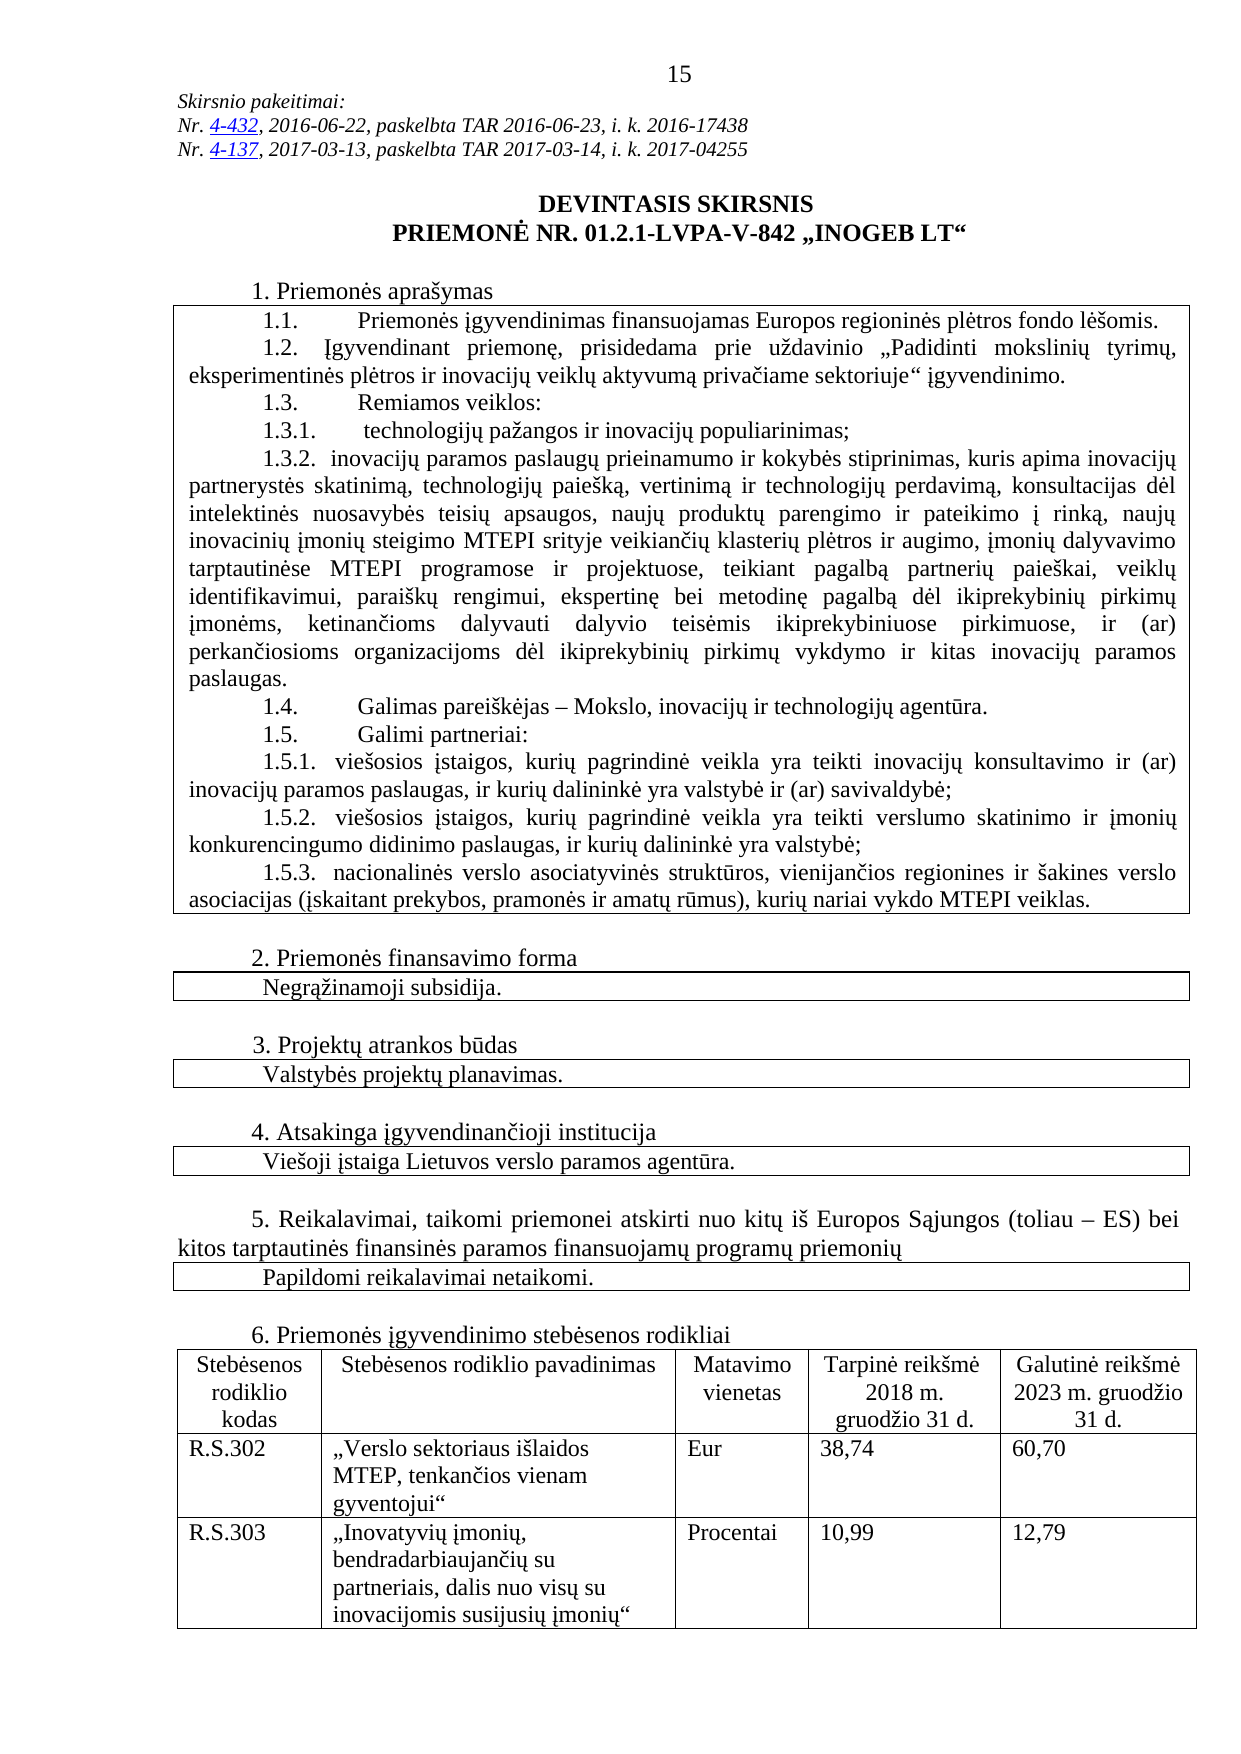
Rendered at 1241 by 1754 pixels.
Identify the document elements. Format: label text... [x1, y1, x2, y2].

text 4. Atsakinga įgyvendinančioji institucija [177, 1117, 1181, 1146]
table_cell „Inovatyvių įmonių, bendradarbiaujančių su partneriais, dalis nuo visų su inovacijomis susijusių įmonių“ [322, 1518, 675, 1628]
text 6. Priemonės įgyvendinimo stebėsenos rodikliai [177, 1320, 1181, 1349]
table_cell R.S.303 [178, 1518, 321, 1628]
table_cell 38,74 [809, 1434, 1000, 1517]
table_header Papildomi reikalavimai netaikomi. [174, 1263, 1189, 1290]
text Nr. 4-137, 2017-03-13, paskelbta TAR 2017-03-14, i. k. 2017-04255 [177, 137, 1181, 161]
table_header Matavimo vienetas [676, 1350, 808, 1433]
table_header Galutinė reikšmė 2023 m. gruodžio 31 d. [1001, 1350, 1196, 1433]
table_header Tarpinė reikšmė 2018 m. gruodžio 31 d. [809, 1350, 1000, 1433]
table_cell 12,79 [1001, 1518, 1196, 1628]
table_cell 10,99 [809, 1518, 1000, 1628]
text 3. Projektų atrankos būdas [252, 1030, 1181, 1059]
text PRIEMONĖ NR. 01.2.1-LVPA-V-842 „INOGEB LT“ [177, 218, 1181, 247]
text 1. Priemonės aprašymas [244, 276, 1181, 304]
table_cell R.S.302 [178, 1434, 321, 1517]
table_cell Procentai [676, 1518, 808, 1628]
text Nr. 4-432, 2016-06-22, paskelbta TAR 2016-06-23, i. k. 2016-17438 [177, 113, 1181, 137]
text 5. Reikalavimai, taikomi priemonei atskirti nuo kitų iš Europos Sąjungos (toliau – ES) bei kitos tarptautinės finansinės paramos finansuojamų programų priemonių [177, 1204, 1181, 1262]
table_cell 1.2. Įgyvendinant priemonę, prisidedama prie uždavinio „Padidinti mokslinių tyrimų, eksperimentinės plėtros ir inovacijų veiklų aktyvumą privačiame sektoriuje“ įgyvendinimo. [174, 333, 1189, 388]
table_cell „Verslo sektoriaus išlaidos MTEP, tenkančios vienam gyventojui“ [322, 1434, 675, 1517]
table_cell 1.5. Galimi partneriai: 1.5.1. viešosios įstaigos, kurių pagrindinė veikla yra teikti inovacijų konsultavimo ir (ar) inovacijų paramos paslaugas, ir kurių dalininkė yra valstybė ir (ar) savivaldybė; 1.5.2. viešosios įstaigos, kurių pagrindinė veikla yra teikti verslumo skatinimo ir įmonių konkurencingumo didinimo paslaugas, ir kurių dalininkė yra valstybė; 1.5.3. nacionalinės verslo asociatyvinės struktūros, vienijančios regionines ir šakines verslo asociacijas (įskaitant prekybos, pramonės ir amatų rūmus), kurių nariai vykdo MTEPI veiklas. [174, 720, 1189, 913]
table_cell 1.4. Galimas pareiškėjas – Mokslo, inovacijų ir technologijų agentūra. [174, 692, 1189, 720]
table_header Viešoji įstaiga Lietuvos verslo paramos agentūra. [174, 1147, 1189, 1174]
table_header Valstybės projektų planavimas. [174, 1060, 1189, 1087]
text 2. Priemonės finansavimo forma [251, 943, 1181, 971]
table_header Negrąžinamoji subsidija. [174, 973, 1189, 1000]
table_cell 60,70 [1001, 1434, 1196, 1517]
table_cell Eur [676, 1434, 808, 1517]
text Skirsnio pakeitimai: [177, 89, 1181, 113]
table_header 1.1. Priemonės įgyvendinimas finansuojamas Europos regioninės plėtros fondo lėšomis. [174, 306, 1189, 333]
table_header Stebėsenos rodiklio pavadinimas [322, 1350, 675, 1433]
table_cell 1.3. Remiamos veiklos: 1.3.1. technologijų pažangos ir inovacijų populiarinimas; 1.3.2. inovacijų paramos paslaugų prieinamumo ir kokybės stiprinimas, kuris apima inovacijų partnerystės skatinimą, technologijų paiešką, vertinimą ir technologijų perdavimą, konsultacijas dėl intelektinės nuosavybės teisių apsaugos, naujų produktų parengimo ir pateikimo į rinką, naujų inovacinių įmonių steigimo MTEPI srityje veikiančių klasterių plėtros ir augimo, įmonių dalyvavimo tarptautinėse MTEPI programose ir projektuose, teikiant pagalbą partnerių paieškai, veiklų identifikavimui, paraiškų rengimui, ekspertinę bei metodinę pagalbą dėl ikiprekybinių pirkimų įmonėms, ketinančioms dalyvauti dalyvio teisėmis ikiprekybiniuose pirkimuose, ir (ar) perkančiosioms organizacijoms dėl ikiprekybinių pirkimų vykdymo ir kitas inovacijų paramos paslaugas. [174, 389, 1189, 692]
table_header Stebėsenos rodiklio kodas [178, 1350, 321, 1433]
text DEVINTASIS SKIRSNIS [177, 189, 1181, 218]
